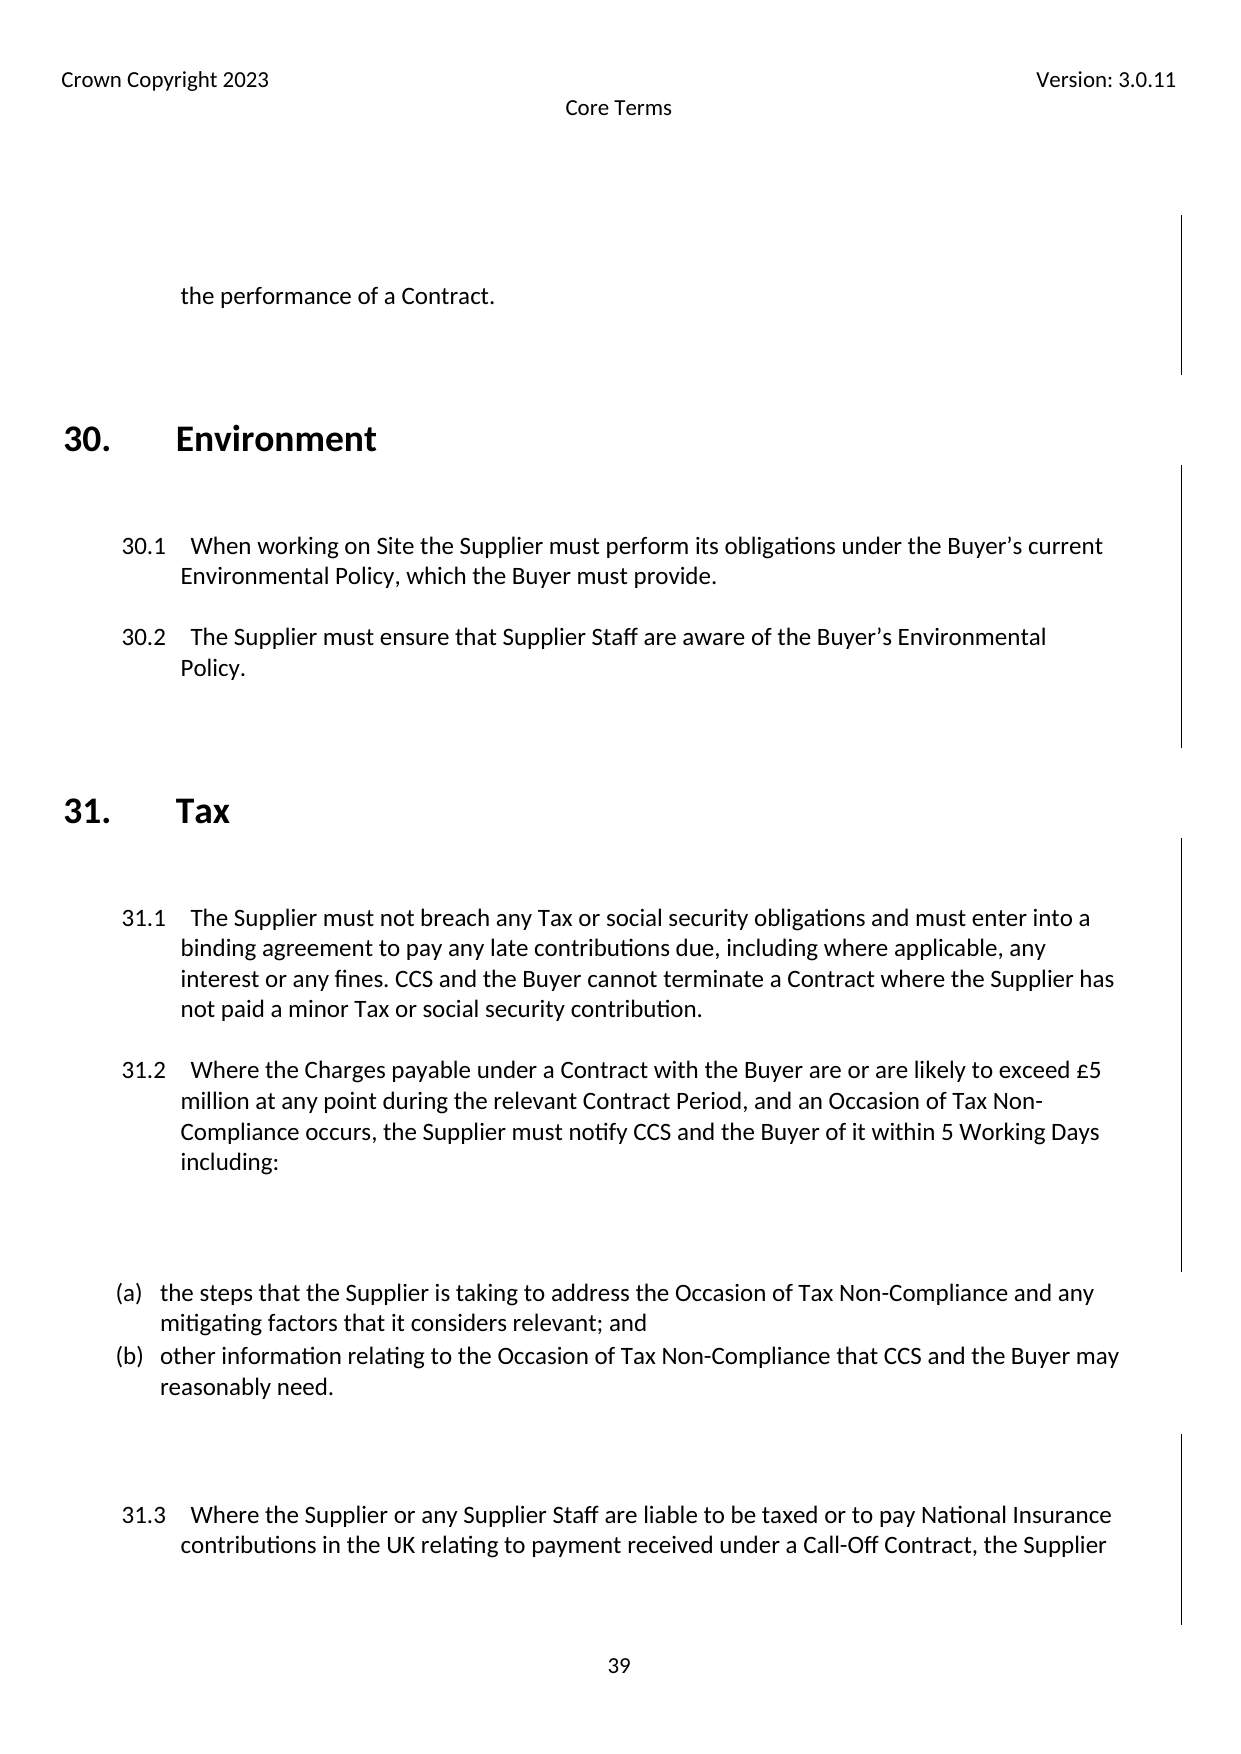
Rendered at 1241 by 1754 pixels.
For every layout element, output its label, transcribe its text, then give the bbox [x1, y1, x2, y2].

list Where the Charges payable under a Contract with the Buyer are or are likely to exceed £5 million at any point during the relevant Contract Period, and an Occasion of Tax Non-Compliance occurs, the Supplier must notify CCS and the Buyer of it within 5 Working Days including: [57, 989, 1180, 1272]
subtitle Environment [63, 415, 1181, 461]
list The Supplier must ensure that Supplier Staff are aware of the Buyer’s Environmental Policy. [57, 556, 1180, 747]
list the steps that the Supplier is taking to address the Occasion of Tax Non-Compliance and any mitigating factors that it considers relevant; and [115, 1277, 1181, 1338]
subtitle Tax [63, 787, 1181, 833]
list When working on Site the Supplier must perform its obligations under the Buyer’s current Environmental Policy, which the Buyer must provide. [57, 466, 1180, 556]
list the performance of a Contract. [57, 216, 1180, 375]
list Where the Supplier or any Supplier Staff are liable to be taxed or to pay National Insurance contributions in the UK relating to payment received under a Call-Off Contract, the Supplier [57, 1435, 1180, 1625]
list other information relating to the Occasion of Tax Non-Compliance that CCS and the Buyer may reasonably need. [115, 1340, 1181, 1432]
list The Supplier must not breach any Tax or social security obligations and must enter into a binding agreement to pay any late contributions due, including where applicable, any interest or any fines. CCS and the Buyer cannot terminate a Contract where the Supplier has not paid a minor Tax or social security contribution. [57, 838, 1180, 989]
